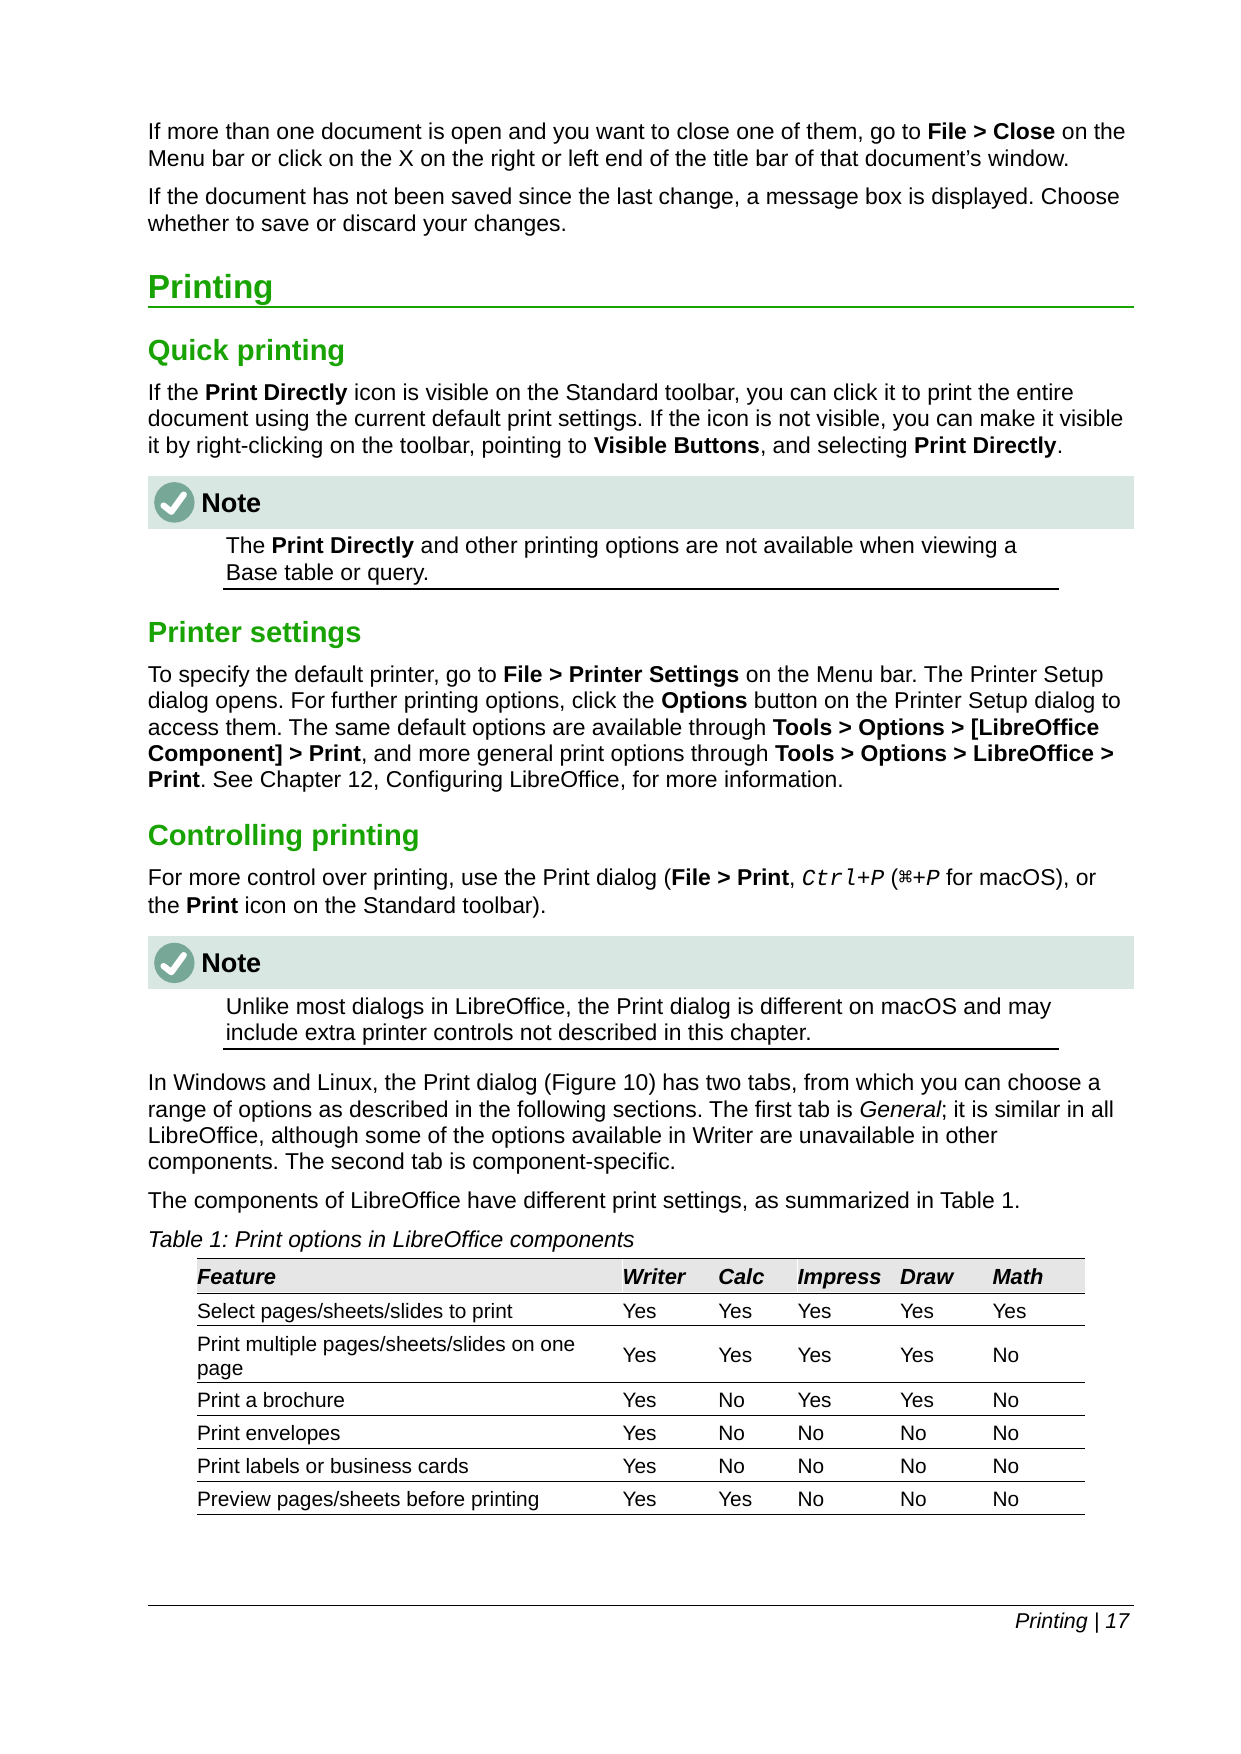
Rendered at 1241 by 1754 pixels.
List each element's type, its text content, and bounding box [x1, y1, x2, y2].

table_cell Print envelopes [197, 1416, 622, 1448]
table_cell Yes [900, 1294, 992, 1325]
text If the document has not been saved since the last change, a message box is displayed. Choose whether to save or discard your changes. [148, 183, 1134, 236]
table_cell No [900, 1482, 992, 1514]
table_cell No [718, 1416, 797, 1448]
text The components of LibreOffice have different print settings, as summarized in Table 1. [148, 1187, 1134, 1213]
table_cell No [992, 1326, 1085, 1382]
subtitle Controlling printing [148, 818, 1134, 851]
text Unlike most dialogs in LibreOffice, the Print dialog is different on macOS and may include extra printer controls not described in this chapter. [223, 989, 1059, 1048]
table_cell Yes [623, 1294, 718, 1325]
text Table 1: Print options in LibreOffice components [148, 1226, 1134, 1252]
table_cell No [900, 1449, 992, 1481]
table_cell No [798, 1449, 900, 1481]
text The Print Directly and other printing options are not available when viewing a Base table or query. [223, 529, 1059, 588]
table_cell Yes [623, 1383, 718, 1415]
text For more control over printing, use the Print dialog (File > Print, Ctrl+P (⌘+P for macOS), or the Print icon on the Standard toolbar). [148, 864, 1134, 918]
table_cell Yes [798, 1326, 900, 1382]
subtitle Quick printing [148, 333, 1134, 366]
text If the Print Directly icon is visible on the Standard toolbar, you can click it to print the entire document using the current default print settings. If the icon is not visible, you can make it visible it by right-clicking on the toolbar, pointing to Visible Buttons, and selecting Print Directly. [148, 379, 1134, 458]
table_cell Yes [900, 1383, 992, 1415]
table_cell Preview pages/sheets before printing [197, 1482, 622, 1514]
table_cell No [798, 1416, 900, 1448]
table_cell No [900, 1416, 992, 1448]
table_cell Yes [798, 1294, 900, 1325]
table_cell Yes [718, 1326, 797, 1382]
text To specify the default printer, go to File > Printer Settings on the Menu bar. The Printer Setup dialog opens. For further printing options, click the Options button on the Printer Setup dialog to access them. The same default options are available through Tools > Options > [LibreOffice Component] > Print, and more general print options through Tools > Options > LibreOffice > Print. See Chapter 12, Configuring LibreOffice, for more information. [148, 661, 1134, 793]
table_cell Print a brochure [197, 1383, 622, 1415]
table_header Math [992, 1259, 1085, 1292]
text If more than one document is open and you want to close one of them, go to File > Close on the Menu bar or click on the X on the right or left end of the title bar of that document’s window. [148, 118, 1134, 171]
table_cell Yes [992, 1294, 1085, 1325]
subtitle Note [148, 476, 1134, 529]
table_cell No [992, 1383, 1085, 1415]
table_header Calc [718, 1259, 797, 1292]
table_cell Yes [900, 1326, 992, 1382]
subtitle Printing [148, 267, 1134, 306]
table_cell Yes [623, 1449, 718, 1481]
table_cell No [992, 1449, 1085, 1481]
table_cell Yes [718, 1294, 797, 1325]
subtitle Note [148, 936, 1134, 989]
table_cell Yes [718, 1482, 797, 1514]
table_cell Yes [798, 1383, 900, 1415]
table_cell Print multiple pages/sheets/slides on one page [197, 1326, 622, 1382]
table_header Writer [623, 1259, 718, 1292]
table_cell No [798, 1482, 900, 1514]
table_header Impress [798, 1259, 900, 1292]
table_header Feature [197, 1259, 622, 1292]
table_header Draw [900, 1259, 992, 1292]
table_cell Yes [623, 1482, 718, 1514]
table_cell Yes [623, 1326, 718, 1382]
table_cell No [992, 1416, 1085, 1448]
table_cell No [992, 1482, 1085, 1514]
table_cell No [718, 1383, 797, 1415]
table_cell Yes [623, 1416, 718, 1448]
table_cell Select pages/sheets/slides to print [197, 1294, 622, 1325]
table_cell No [718, 1449, 797, 1481]
text In Windows and Linux, the Print dialog (Figure 10) has two tabs, from which you can choose a range of options as described in the following sections. The first tab is General; it is similar in all LibreOffice, although some of the options available in Writer are unavailable in other components. The second tab is component-specific. [148, 1069, 1134, 1174]
subtitle Printer settings [148, 615, 1134, 648]
table_cell Print labels or business cards [197, 1449, 622, 1481]
